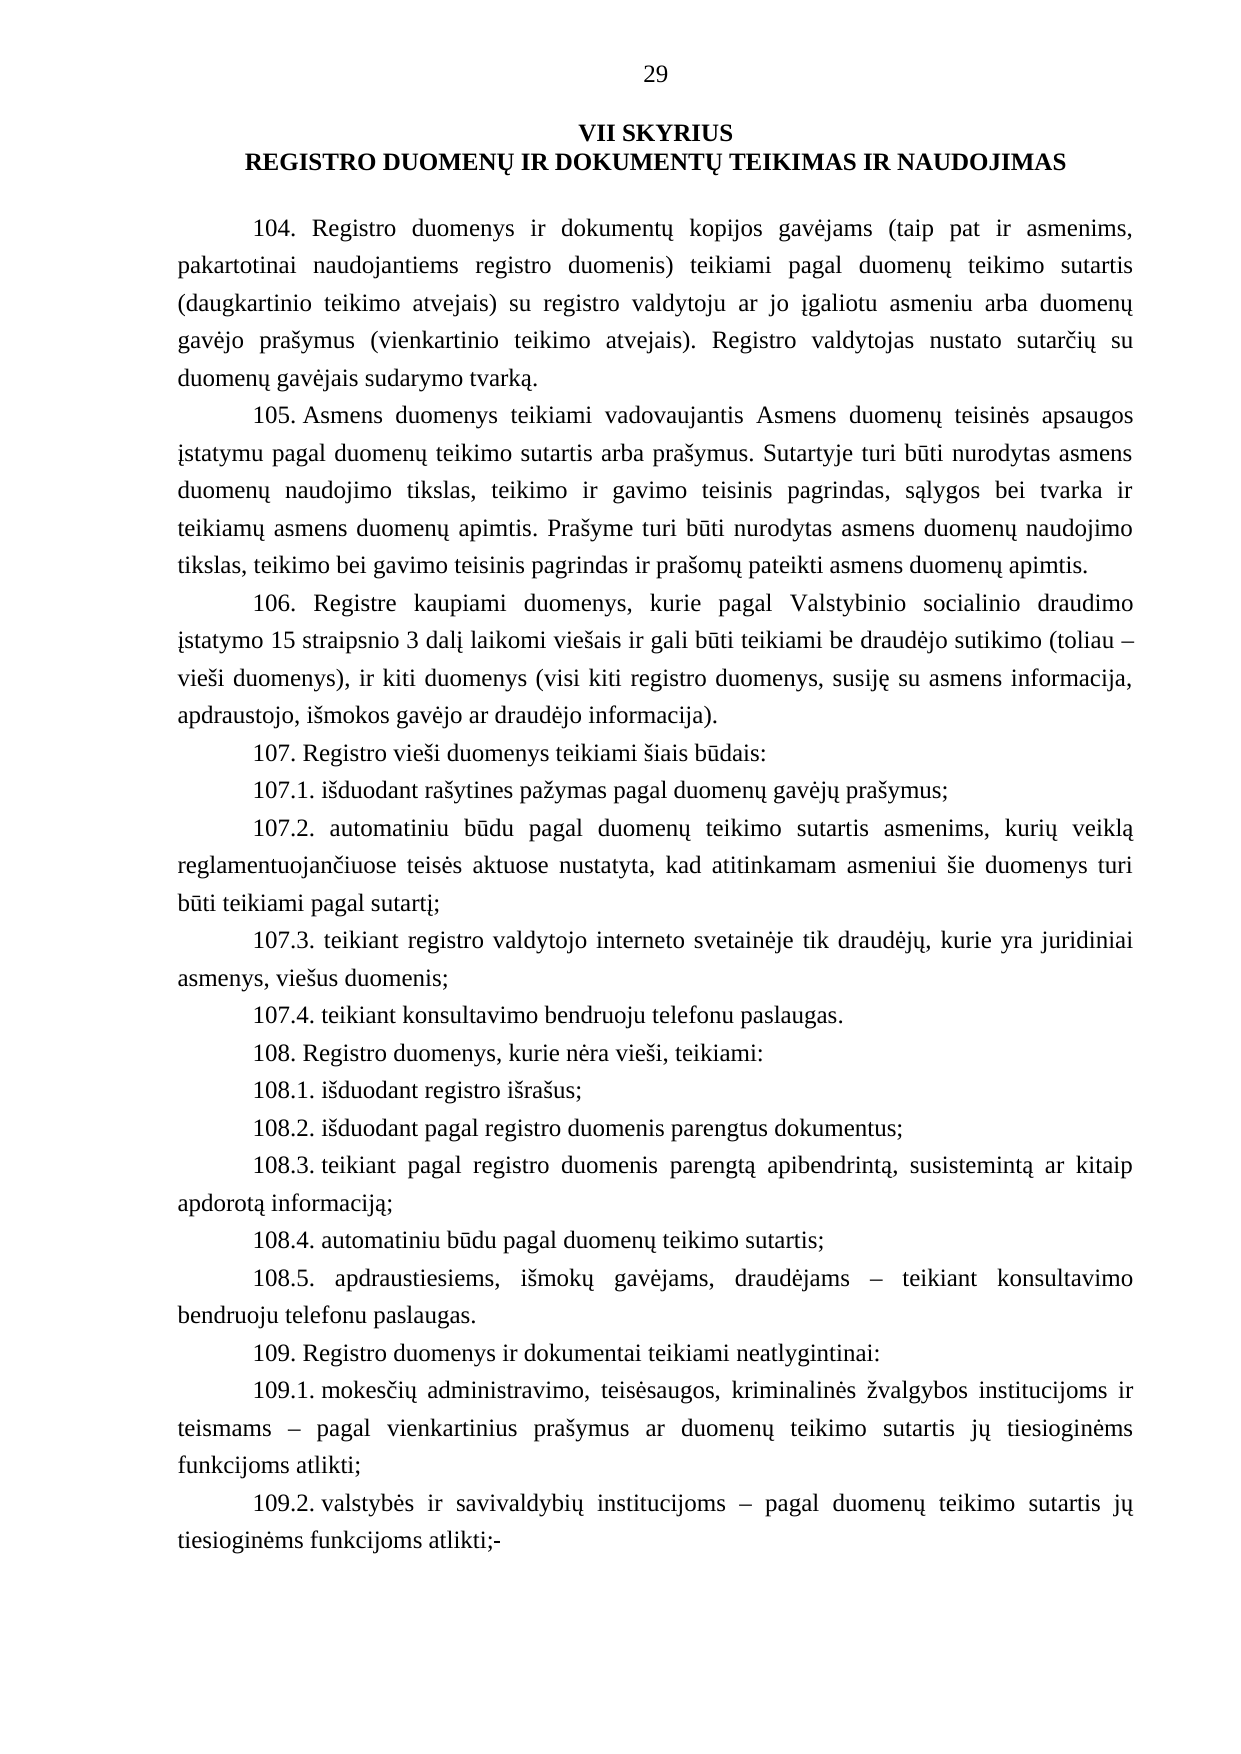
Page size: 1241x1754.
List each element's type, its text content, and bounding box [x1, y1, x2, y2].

text 107.2. automatiniu būdu pagal duomenų teikimo sutartis asmenims, kurių veiklą reglamentuojančiuose teisės aktuose nustatyta, kad atitinkamam asmeniui šie duomenys turi būti teikiami pagal sutartį; [177, 804, 1134, 917]
text VII SKYRIUS [177, 118, 1134, 147]
text 108. Registro duomenys, kurie nėra vieši, teikiami: [177, 1029, 1134, 1067]
text 107.4. teikiant konsultavimo bendruoju telefonu paslaugas. [177, 992, 1134, 1029]
text 109.2. valstybės ir savivaldybių institucijoms – pagal duomenų teikimo sutartis jų tiesioginėms funkcijoms atlikti; [177, 1479, 1134, 1554]
text 107. Registro vieši duomenys teikiami šiais būdais: [177, 729, 1134, 767]
text 108.5. apdraustiesiems, išmokų gavėjams, draudėjams – teikiant konsultavimo bendruoju telefonu paslaugas. [177, 1254, 1134, 1329]
text 105. Asmens duomenys teikiami vadovaujantis Asmens duomenų teisinės apsaugos įstatymu pagal duomenų teikimo sutartis arba prašymus. Sutartyje turi būti nurodytas asmens duomenų naudojimo tikslas, teikimo ir gavimo teisinis pagrindas, sąlygos bei tvarka ir teikiamų asmens duomenų apimtis. Prašyme turi būti nurodytas asmens duomenų naudojimo tikslas, teikimo bei gavimo teisinis pagrindas ir prašomų pateikti asmens duomenų apimtis. [177, 392, 1134, 579]
text 104. Registro duomenys ir dokumentų kopijos gavėjams (taip pat ir asmenims, pakartotinai naudojantiems registro duomenis) teikiami pagal duomenų teikimo sutartis (daugkartinio teikimo atvejais) su registro valdytoju ar jo įgaliotu asmeniu arba duomenų gavėjo prašymus (vienkartinio teikimo atvejais). Registro valdytojas nustato sutarčių su duomenų gavėjais sudarymo tvarką. [177, 204, 1134, 392]
text REGISTRO DUOMENŲ IR DOKUMENTŲ TEIKIMAS IR NAUDOJIMAS [177, 147, 1134, 176]
text 108.4. automatiniu būdu pagal duomenų teikimo sutartis; [177, 1217, 1134, 1254]
text 108.2. išduodant pagal registro duomenis parengtus dokumentus; [177, 1104, 1134, 1142]
text 108.3. teikiant pagal registro duomenis parengtą apibendrintą, susistemintą ar kitaip apdorotą informaciją; [177, 1142, 1134, 1217]
text 107.3. teikiant registro valdytojo interneto svetainėje tik draudėjų, kurie yra juridiniai asmenys, viešus duomenis; [177, 917, 1134, 992]
text 108.1. išduodant registro išrašus; [177, 1067, 1134, 1104]
text 109.1. mokesčių administravimo, teisėsaugos, kriminalinės žvalgybos institucijoms ir teismams – pagal vienkartinius prašymus ar duomenų teikimo sutartis jų tiesioginėms funkcijoms atlikti; [177, 1367, 1134, 1479]
text 106. Registre kaupiami duomenys, kurie pagal Valstybinio socialinio draudimo įstatymo 15 straipsnio 3 dalį laikomi viešais ir gali būti teikiami be draudėjo sutikimo (toliau – vieši duomenys), ir kiti duomenys (visi kiti registro duomenys, susiję su asmens informacija, apdraustojo, išmokos gavėjo ar draudėjo informacija). [177, 579, 1134, 729]
text 109. Registro duomenys ir dokumentai teikiami neatlygintinai: [177, 1329, 1134, 1367]
text 107.1. išduodant rašytines pažymas pagal duomenų gavėjų prašymus; [177, 767, 1134, 804]
